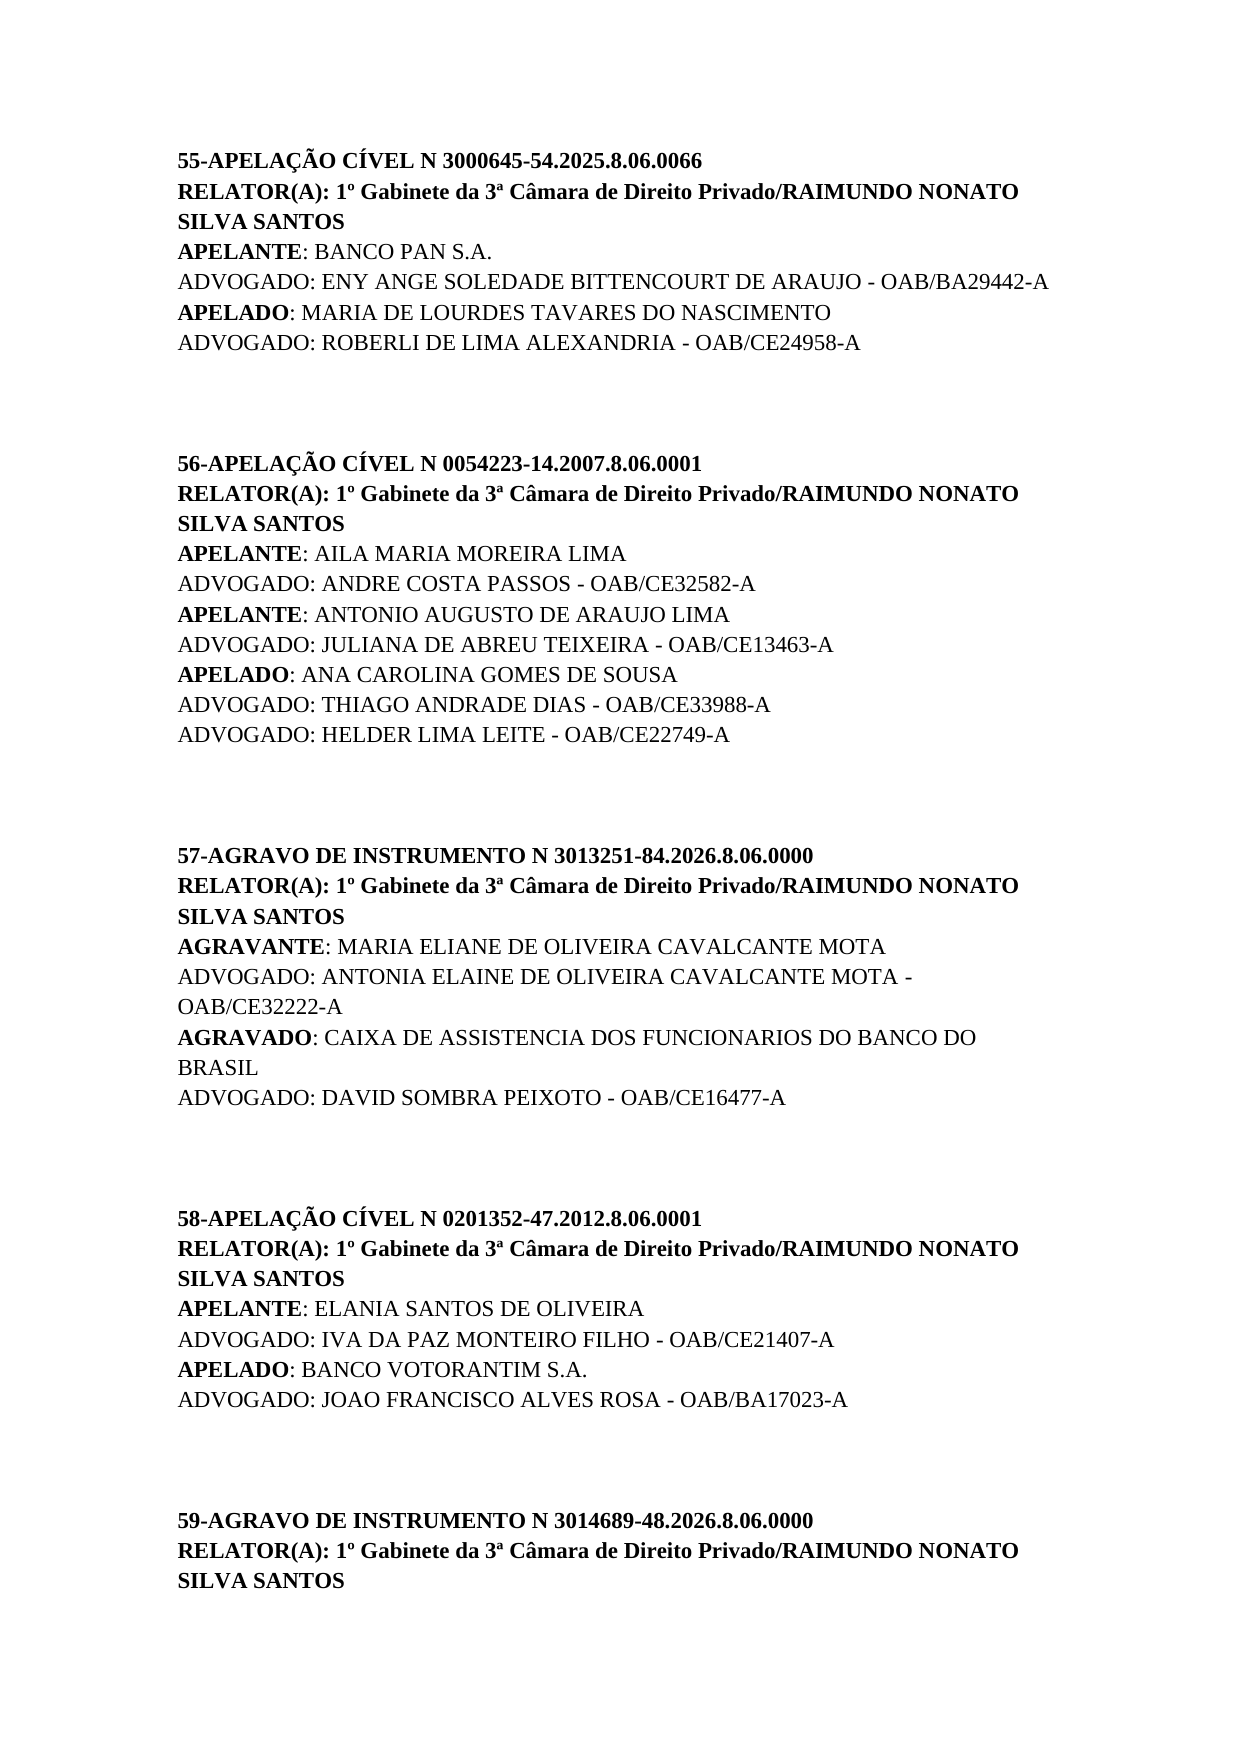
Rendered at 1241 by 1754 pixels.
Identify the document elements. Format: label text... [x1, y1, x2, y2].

text 55-APELAÇÃO CÍVEL N 3000645-54.2025.8.06.0066 RELATOR(A): 1º Gabinete da 3ª Câmara de Direito Privado/RAIMUNDO NONATO SILVA SANTOS APELANTE: BANCO PAN S.A. ADVOGADO: ENY ANGE SOLEDADE BITTENCOURT DE ARAUJO - OAB/BA29442-A APELADO: MARIA DE LOURDES TAVARES DO NASCIMENTO ADVOGADO: ROBERLI DE LIMA ALEXANDRIA - OAB/CE24958-A 56-APELAÇÃO CÍVEL N 0054223-14.2007.8.06.0001 RELATOR(A): 1º Gabinete da 3ª Câmara de Direito Privado/RAIMUNDO NONATO SILVA SANTOS APELANTE: AILA MARIA MOREIRA LIMA ADVOGADO: ANDRE COSTA PASSOS - OAB/CE32582-A APELANTE: ANTONIO AUGUSTO DE ARAUJO LIMA ADVOGADO: JULIANA DE ABREU TEIXEIRA - OAB/CE13463-A APELADO: ANA CAROLINA GOMES DE SOUSA ADVOGADO: THIAGO ANDRADE DIAS - OAB/CE33988-A ADVOGADO: HELDER LIMA LEITE - OAB/CE22749-A 57-AGRAVO DE INSTRUMENTO N 3013251-84.2026.8.06.0000 RELATOR(A): 1º Gabinete da 3ª Câmara de Direito Privado/RAIMUNDO NONATO SILVA SANTOS AGRAVANTE: MARIA ELIANE DE OLIVEIRA CAVALCANTE MOTA ADVOGADO: ANTONIA ELAINE DE OLIVEIRA CAVALCANTE MOTA - OAB/CE32222-A AGRAVADO: CAIXA DE ASSISTENCIA DOS FUNCIONARIOS DO BANCO DO BRASIL ADVOGADO: DAVID SOMBRA PEIXOTO - OAB/CE16477-A 58-APELAÇÃO CÍVEL N 0201352-47.2012.8.06.0001 RELATOR(A): 1º Gabinete da 3ª Câmara de Direito Privado/RAIMUNDO NONATO SILVA SANTOS APELANTE: ELANIA SANTOS DE OLIVEIRA ADVOGADO: IVA DA PAZ MONTEIRO FILHO - OAB/CE21407-A APELADO: BANCO VOTORANTIM S.A. ADVOGADO: JOAO FRANCISCO ALVES ROSA - OAB/BA17023-A 59-AGRAVO DE INSTRUMENTO N 3014689-48.2026.8.06.0000 RELATOR(A): 1º Gabinete da 3ª Câmara de Direito Privado/RAIMUNDO NONATO SILVA SANTOS [177, 148, 1063, 1594]
